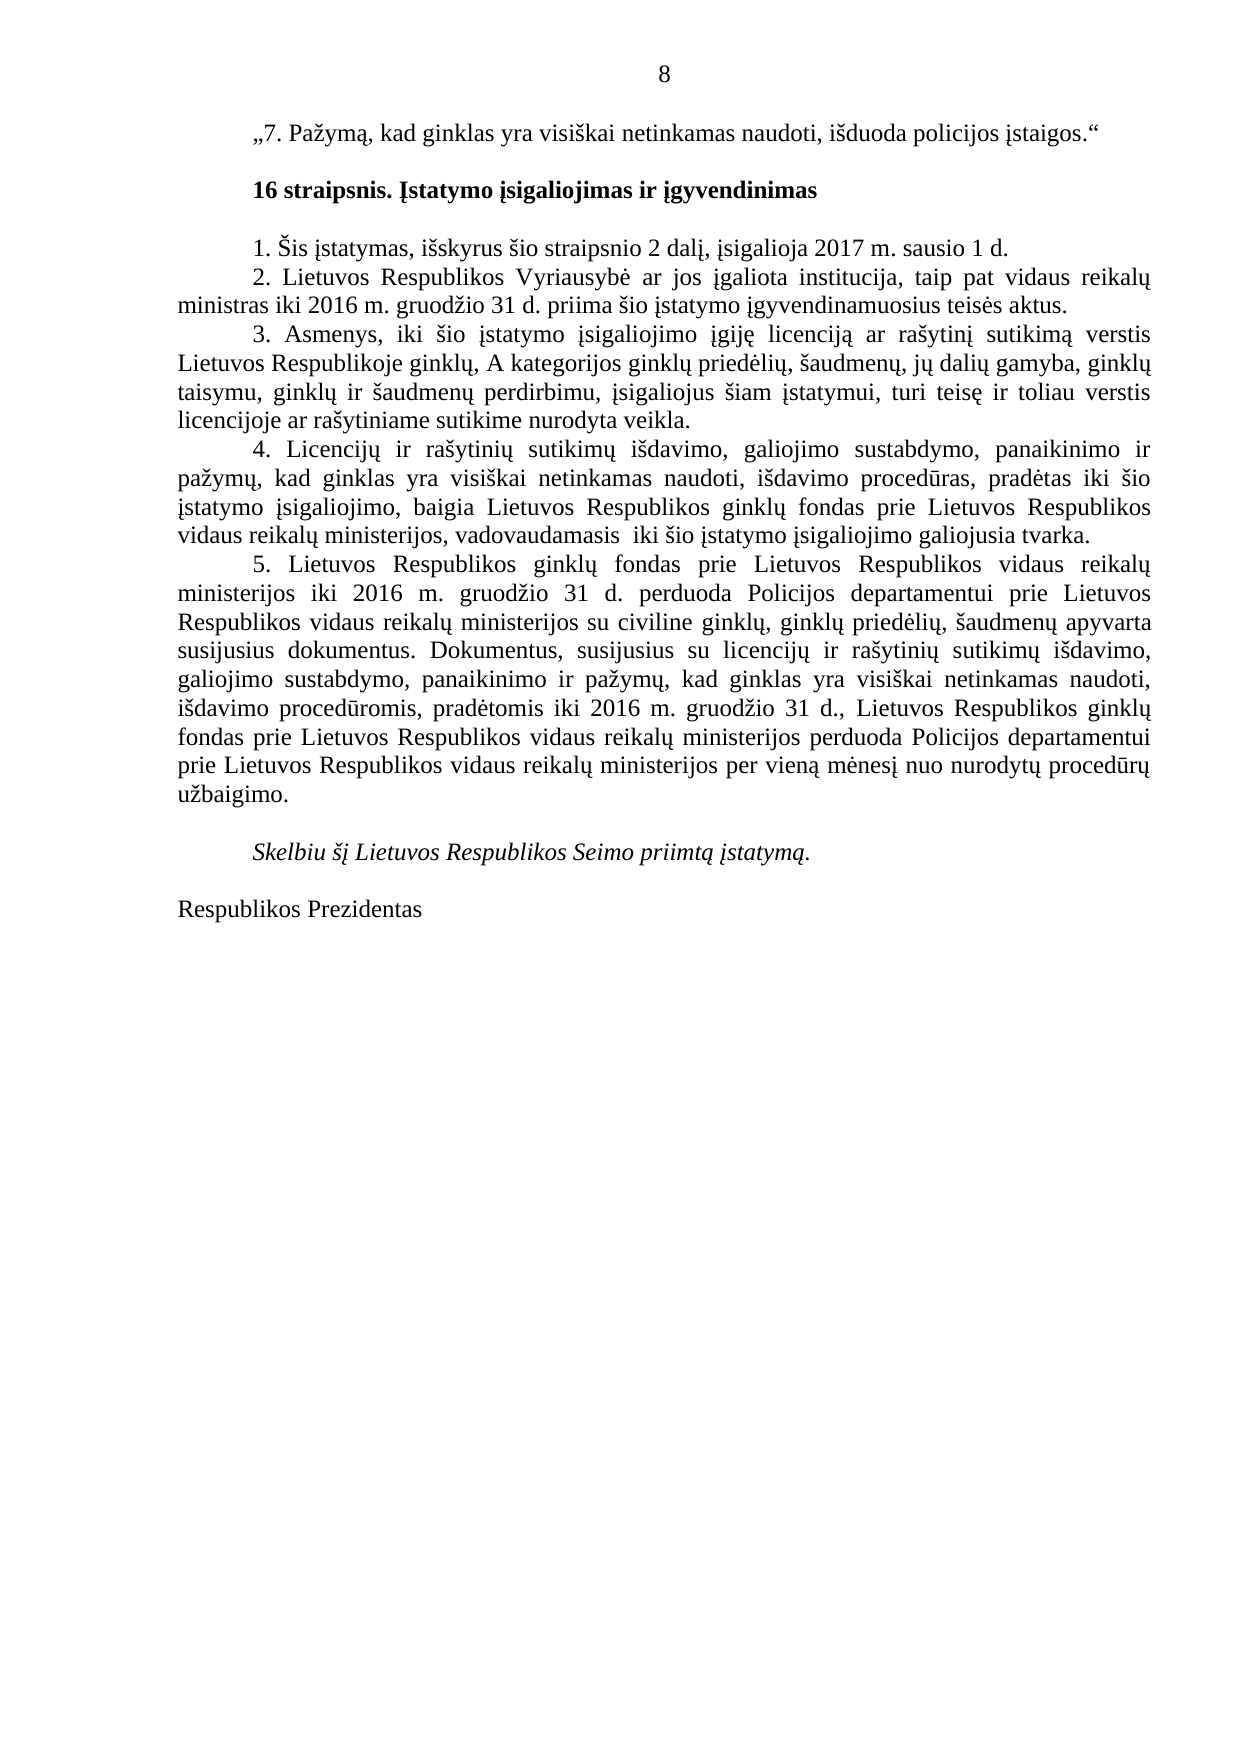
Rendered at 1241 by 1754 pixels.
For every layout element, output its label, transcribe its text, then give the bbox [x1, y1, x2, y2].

text 2. Lietuvos Respublikos Vyriausybė ar jos įgaliota institucija, taip pat vidaus reikalų ministras iki 2016 m. gruodžio 31 d. priima šio įstatymo įgyvendinamuosius teisės aktus. [177, 262, 1152, 319]
text 1. Šis įstatymas, išskyrus šio straipsnio 2 dalį, įsigalioja 2017 m. sausio 1 d. [177, 233, 1152, 262]
text 16 straipsnis. Įstatymo įsigaliojimas ir įgyvendinimas [177, 176, 1152, 204]
text 5. Lietuvos Respublikos ginklų fondas prie Lietuvos Respublikos vidaus reikalų ministerijos iki 2016 m. gruodžio 31 d. perduoda Policijos departamentui prie Lietuvos Respublikos vidaus reikalų ministerijos su civiline ginklų, ginklų priedėlių, šaudmenų apyvarta susijusius dokumentus. Dokumentus, susijusius su licencijų ir rašytinių sutikimų išdavimo, galiojimo sustabdymo, panaikinimo ir pažymų, kad ginklas yra visiškai netinkamas naudoti, išdavimo procedūromis, pradėtomis iki 2016 m. gruodžio 31 d., Lietuvos Respublikos ginklų fondas prie Lietuvos Respublikos vidaus reikalų ministerijos perduoda Policijos departamentui prie Lietuvos Respublikos vidaus reikalų ministerijos per vieną mėnesį nuo nurodytų procedūrų užbaigimo. [177, 549, 1152, 808]
text 4. Licencijų ir rašytinių sutikimų išdavimo, galiojimo sustabdymo, panaikinimo ir pažymų, kad ginklas yra visiškai netinkamas naudoti, išdavimo procedūras, pradėtas iki šio įstatymo įsigaliojimo, baigia Lietuvos Respublikos ginklų fondas prie Lietuvos Respublikos vidaus reikalų ministerijos, vadovaudamasis iki šio įstatymo įsigaliojimo galiojusia tvarka. [177, 434, 1152, 549]
text 3. Asmenys, iki šio įstatymo įsigaliojimo įgiję licenciją ar rašytinį sutikimą verstis Lietuvos Respublikoje ginklų, A kategorijos ginklų priedėlių, šaudmenų, jų dalių gamyba, ginklų taisymu, ginklų ir šaudmenų perdirbimu, įsigaliojus šiam įstatymui, turi teisę ir toliau verstis licencijoje ar rašytiniame sutikime nurodyta veikla. [177, 319, 1152, 434]
text Skelbiu šį Lietuvos Respublikos Seimo priimtą įstatymą. [177, 837, 1152, 866]
text Respublikos Prezidentas [177, 894, 1152, 923]
text „7. Pažymą, kad ginklas yra visiškai netinkamas naudoti, išduoda policijos įstaigos.“ [177, 118, 1152, 147]
